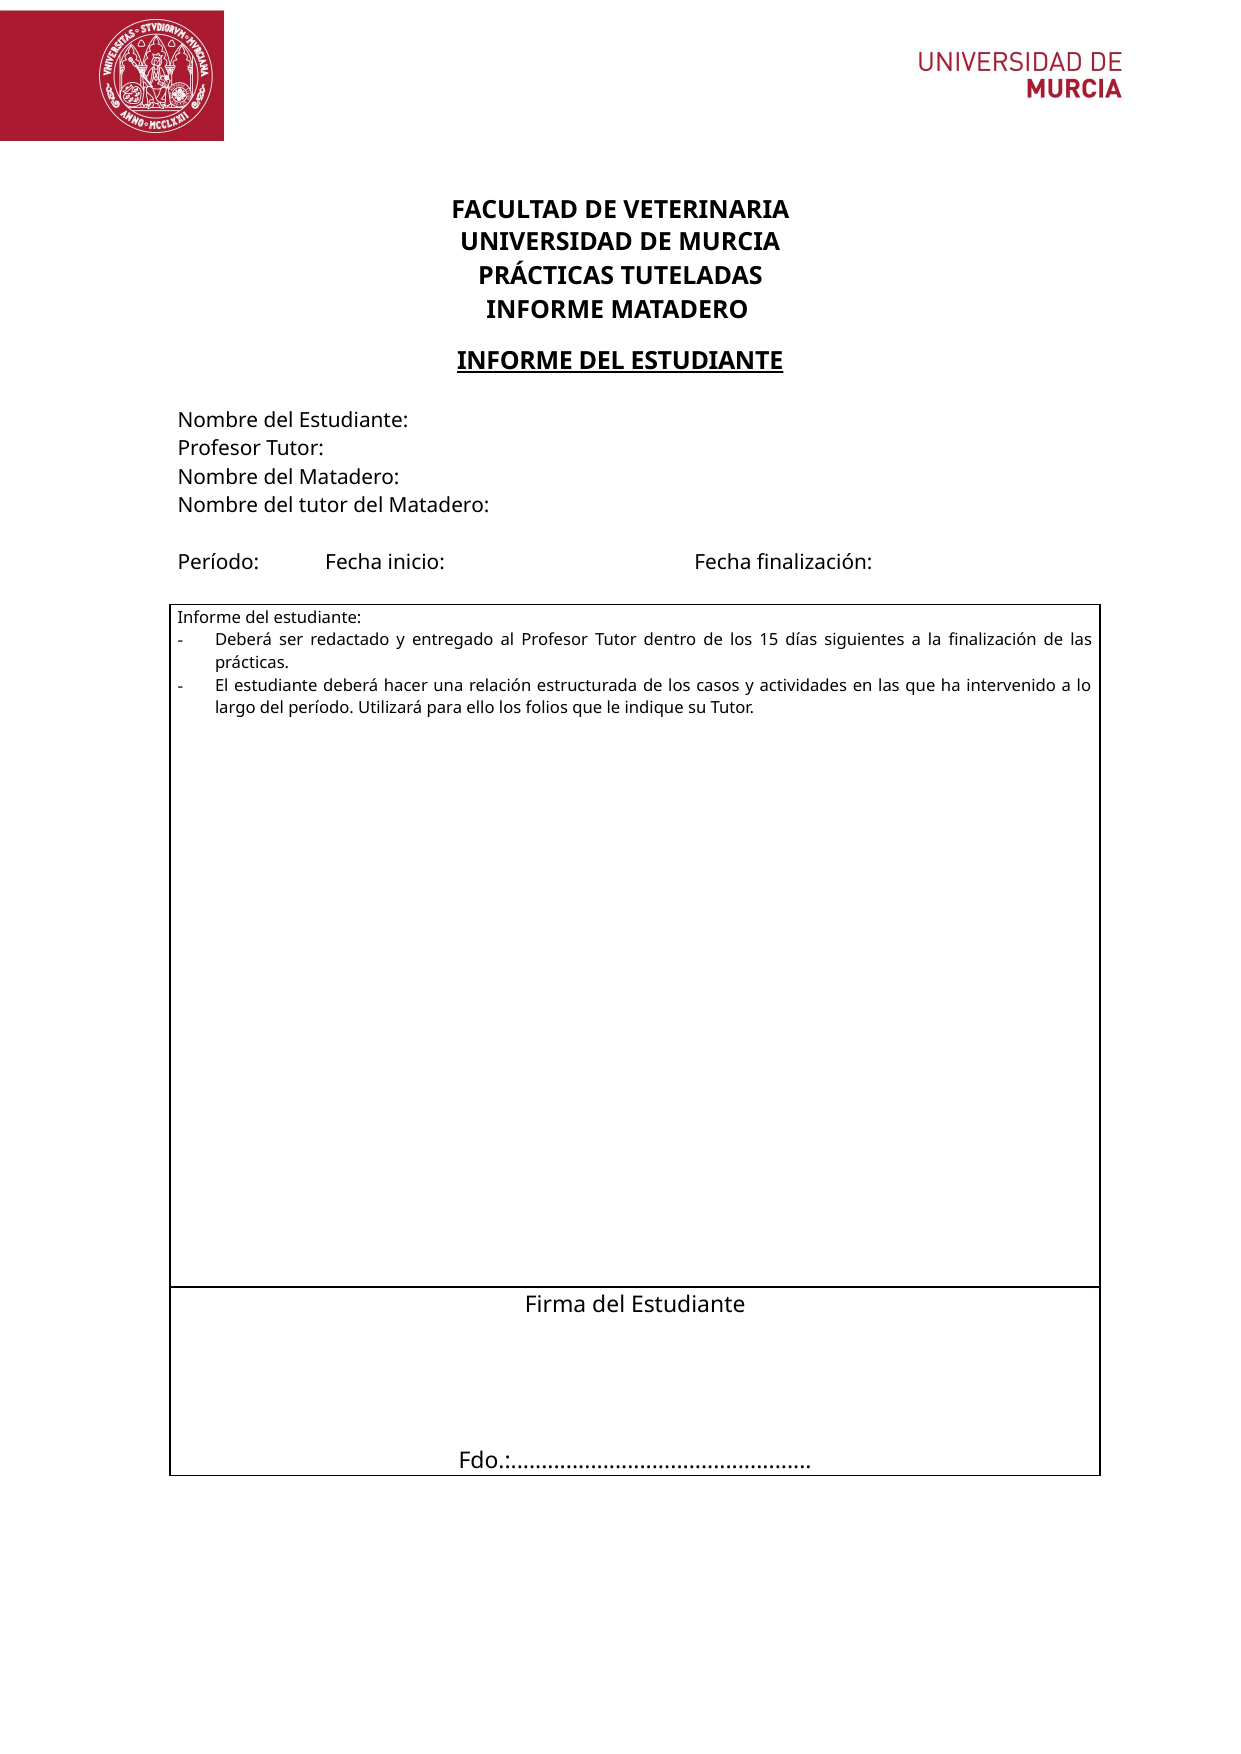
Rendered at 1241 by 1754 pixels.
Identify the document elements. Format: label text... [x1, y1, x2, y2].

table_cell Firma del Estudiante Fdo.:................................................. [171, 1288, 1099, 1475]
text Nombre del Matadero: [177, 462, 1063, 490]
text Período: Fecha inicio: Fecha finalización: [177, 547, 1063, 576]
subtitle INFORME DEL ESTUDIANTE [177, 343, 1063, 377]
text Nombre del Estudiante: [177, 405, 1063, 433]
picture [0, 0, 1241, 152]
table_header Informe del estudiante: Deberá ser redactado y entregado al Profesor Tutor dentro de los 15 días siguientes a la finalización de las prácticas. El estudiante deberá hacer una relación estructurada de los casos y actividades en las que ha intervenido a lo largo del período. Utilizará para ello los folios que le indique su Tutor. [171, 605, 1099, 1286]
text Nombre del tutor del Matadero: [177, 490, 1063, 519]
text Profesor Tutor: [177, 433, 1063, 462]
